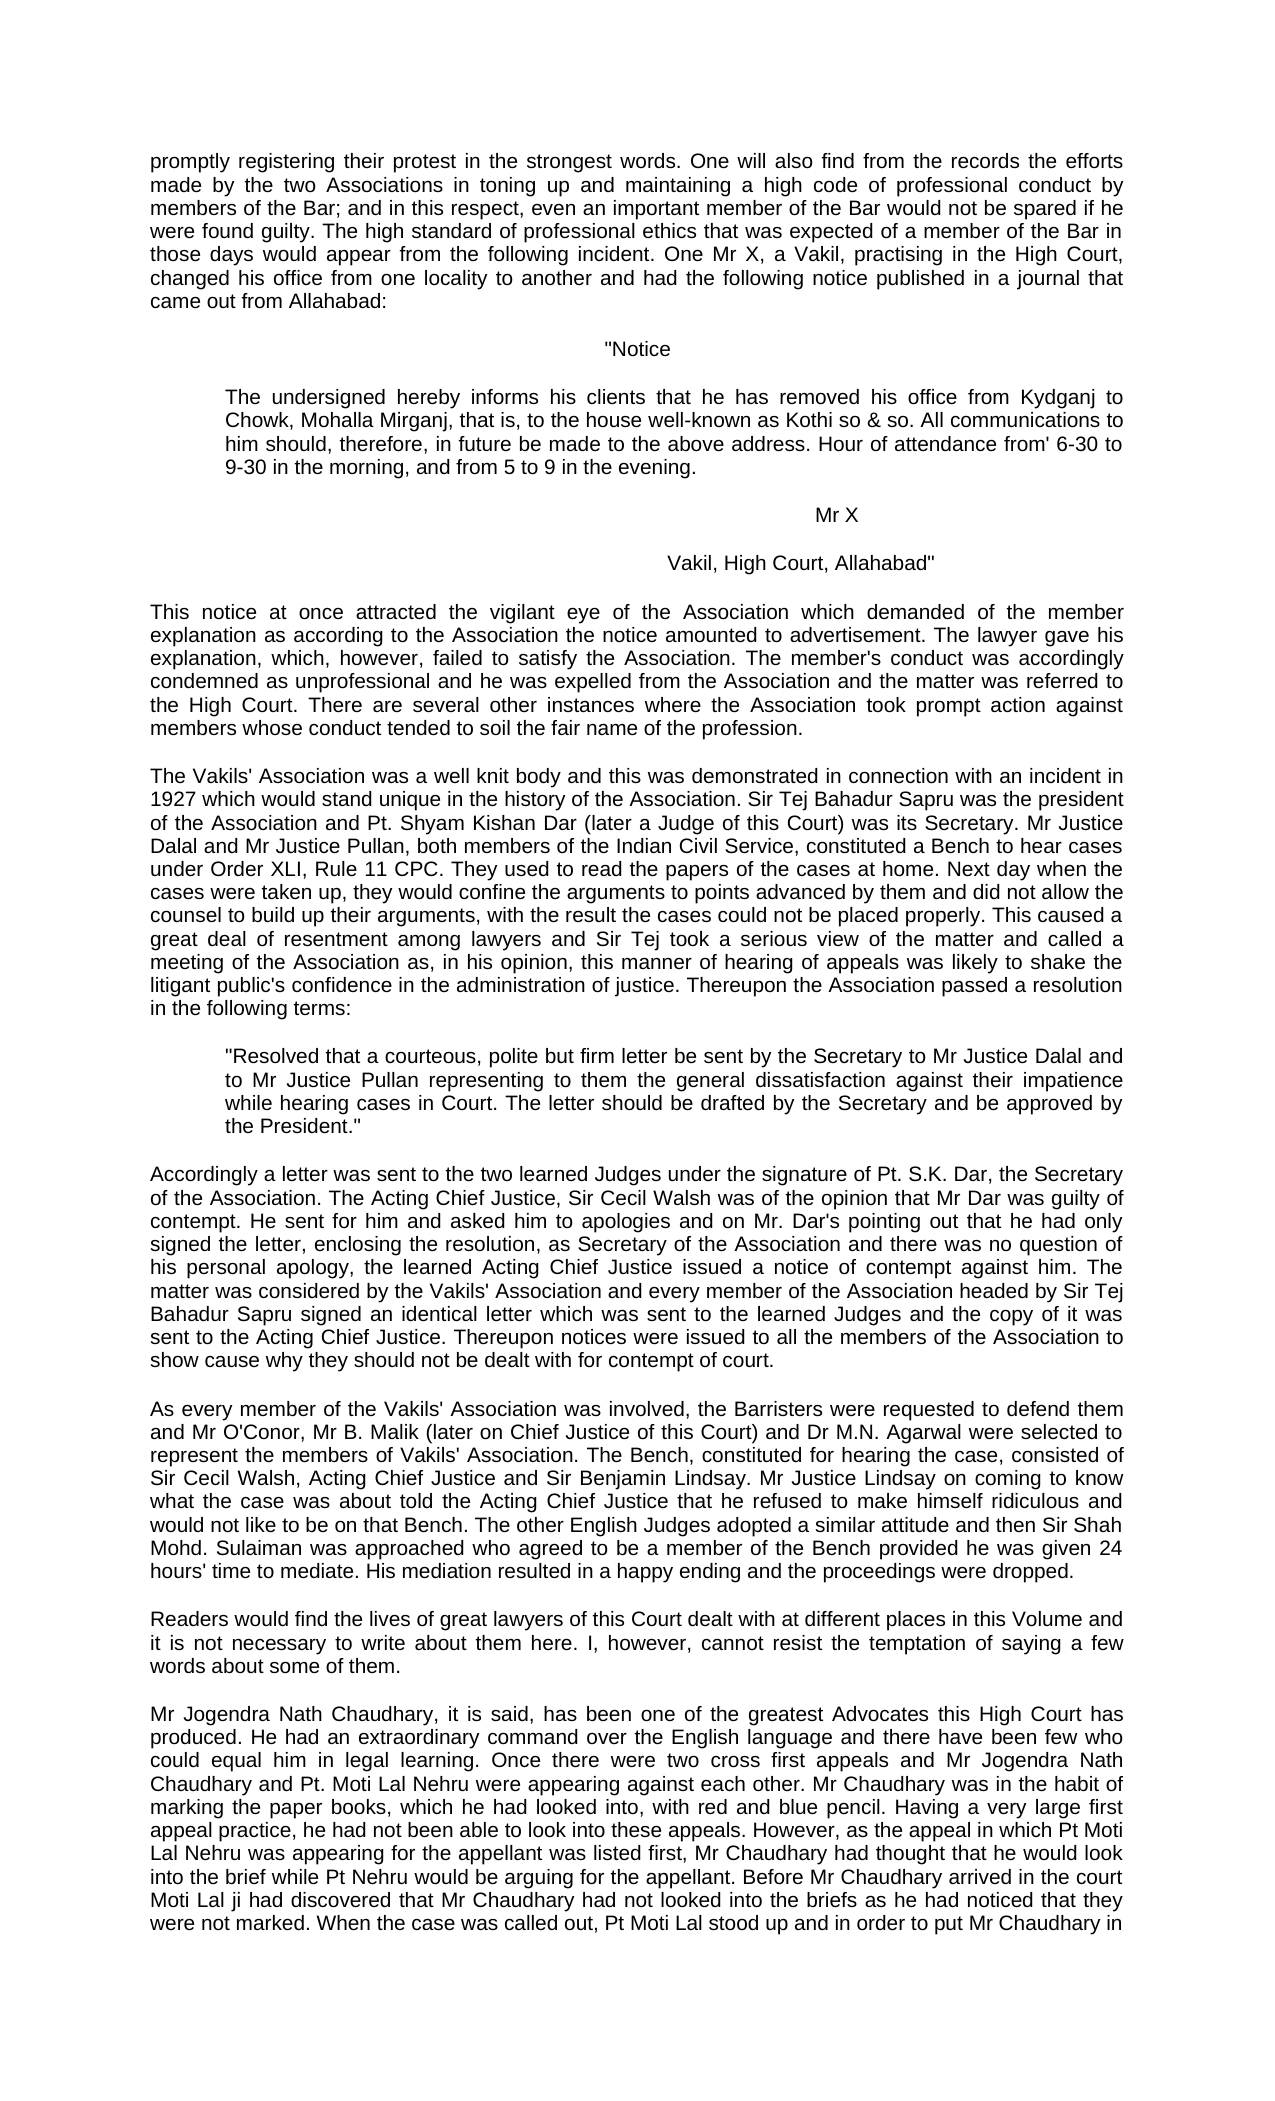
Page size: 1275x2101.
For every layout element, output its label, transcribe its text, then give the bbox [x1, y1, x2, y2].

text Readers would find the lives of great lawyers of this Court dealt with at different places in this Volume and it is not necessary to write about them here. I, however, cannot resist the temptation of saying a few words about some of them. [150, 1608, 1125, 1678]
text promptly registering their protest in the strongest words. One will also find from the records the efforts made by the two Associations in toning up and maintaining a high code of professional conduct by members of the Bar; and in this respect, even an important member of the Bar would not be spared if he were found guilty. The high standard of professional ethics that was expected of a member of the Bar in those days would appear from the following incident. One Mr X, a Vakil, practising in the High Court, changed his office from one locality to another and had the following notice published in a journal that came out from Allahabad: [150, 150, 1125, 313]
text The Vakils' Association was a well knit body and this was demonstrated in connection with an incident in 1927 which would stand unique in the history of the Association. Sir Tej Bahadur Sapru was the president of the Association and Pt. Shyam Kishan Dar (later a Judge of this Court) was its Secretary. Mr Justice Dalal and Mr Justice Pullan, both members of the Indian Civil Service, constituted a Bench to hear cases under Order XLI, Rule 11 CPC. They used to read the papers of the cases at home. Next day when the cases were taken up, they would confine the arguments to points advanced by them and did not allow the counsel to build up their arguments, with the result the cases could not be placed properly. This caused a great deal of resentment among lawyers and Sir Tej took a serious view of the matter and called a meeting of the Association as, in his opinion, this manner of hearing of appeals was likely to shake the litigant public's confidence in the administration of justice. Thereupon the Association passed a resolution in the following terms: [150, 764, 1125, 1020]
text Vakil, High Court, Allahabad" [593, 552, 1125, 575]
text This notice at once attracted the vigilant eye of the Association which demanded of the member explanation as according to the Association the notice amounted to advertisement. The lawyer gave his explanation, which, however, failed to satisfy the Association. The member's conduct was accordingly condemned as unprofessional and he was expelled from the Association and the matter was referred to the High Court. There are several other instances where the Association took prompt action against members whose conduct tended to soil the fair name of the profession. [150, 600, 1125, 739]
text "Notice [150, 338, 1125, 361]
text The undersigned hereby informs his clients that he has removed his office from Kydganj to Chowk, Mohalla Mirganj, that is, to the house well-known as Kothi so & so. All communications to him should, therefore, in future be made to the above address. Hour of attendance from' 6-30 to 9-30 in the morning, and from 5 to 9 in the evening. [225, 386, 1125, 479]
text Mr Jogendra Nath Chaudhary, it is said, has been one of the greatest Advocates this High Court has produced. He had an extraordinary command over the English language and there have been few who could equal him in legal learning. Once there were two cross first appeals and Mr Jogendra Nath Chaudhary and Pt. Moti Lal Nehru were appearing against each other. Mr Chaudhary was in the habit of marking the paper books, which he had looked into, with red and blue pencil. Having a very large first appeal practice, he had not been able to look into these appeals. However, as the appeal in which Pt Moti Lal Nehru was appearing for the appellant was listed first, Mr Chaudhary had thought that he would look into the brief while Pt Nehru would be arguing for the appellant. Before Mr Chaudhary arrived in the court Moti Lal ji had discovered that Mr Chaudhary had not looked into the briefs as he had noticed that they were not marked. When the case was called out, Pt Moti Lal stood up and in order to put Mr Chaudhary in [150, 1703, 1125, 1935]
text As every member of the Vakils' Association was involved, the Barristers were requested to defend them and Mr O'Conor, Mr B. Malik (later on Chief Justice of this Court) and Dr M.N. Agarwal were selected to represent the members of Vakils' Association. The Bench, constituted for hearing the case, consisted of Sir Cecil Walsh, Acting Chief Justice and Sir Benjamin Lindsay. Mr Justice Lindsay on coming to know what the case was about told the Acting Chief Justice that he refused to make himself ridiculous and would not like to be on that Bench. The other English Judges adopted a similar attitude and then Sir Shah Mohd. Sulaiman was approached who agreed to be a member of the Bench provided he was given 24 hours' time to mediate. His mediation resulted in a happy ending and the proceedings were dropped. [150, 1397, 1125, 1583]
text Mr X [150, 504, 1125, 527]
text "Resolved that a courteous, polite but firm letter be sent by the Secretary to Mr Justice Dalal and to Mr Justice Pullan representing to them the general dissatisfaction against their impatience while hearing cases in Court. The letter should be drafted by the Secretary and be approved by the President." [225, 1045, 1125, 1138]
text Accordingly a letter was sent to the two learned Judges under the signature of Pt. S.K. Dar, the Secretary of the Association. The Acting Chief Justice, Sir Cecil Walsh was of the opinion that Mr Dar was guilty of contempt. He sent for him and asked him to apologies and on Mr. Dar's pointing out that he had only signed the letter, enclosing the resolution, as Secretary of the Association and there was no question of his personal apology, the learned Acting Chief Justice issued a notice of contempt against him. The matter was considered by the Vakils' Association and every member of the Association headed by Sir Tej Bahadur Sapru signed an identical letter which was sent to the learned Judges and the copy of it was sent to the Acting Chief Justice. Thereupon notices were issued to all the members of the Association to show cause why they should not be dealt with for contempt of court. [150, 1163, 1125, 1372]
